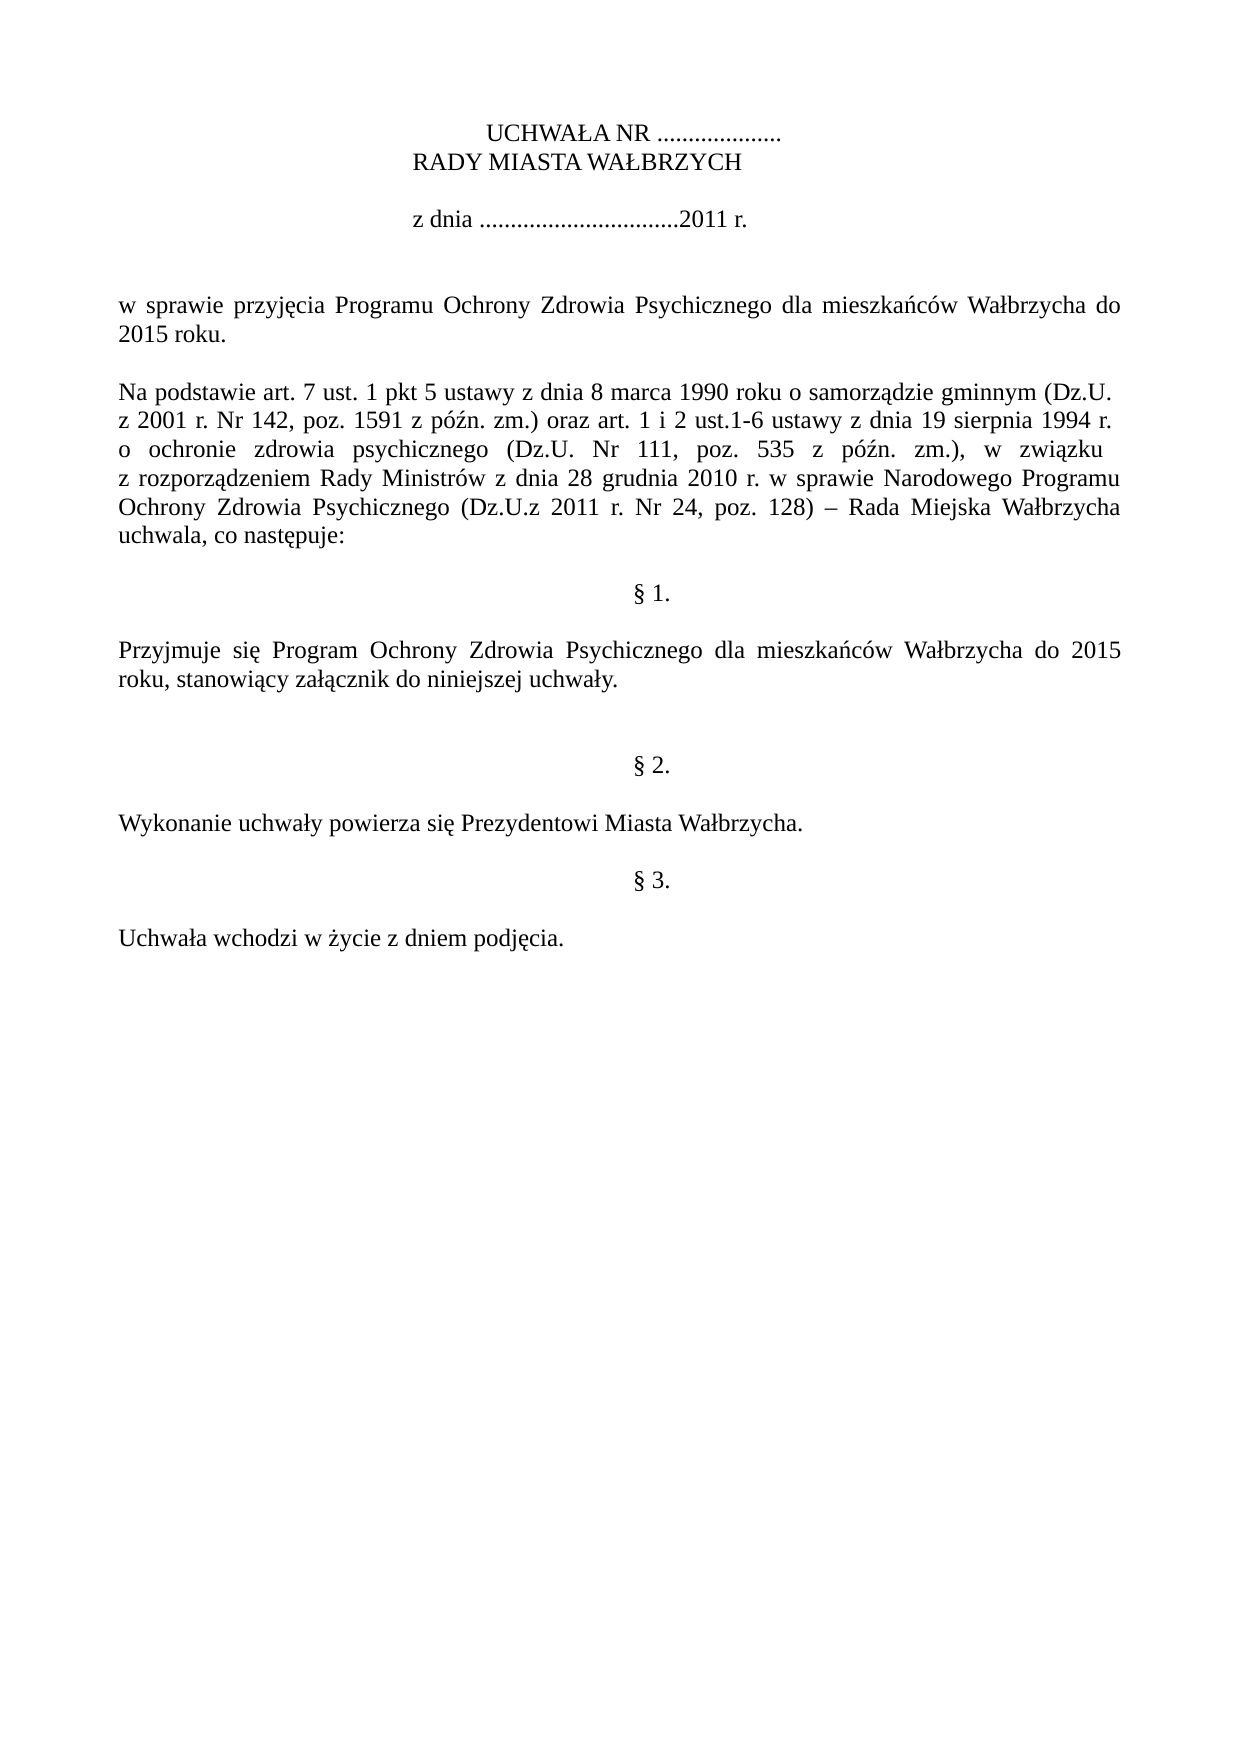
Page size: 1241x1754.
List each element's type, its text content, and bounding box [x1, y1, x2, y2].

text UCHWAŁA NR .................... [118, 118, 1122, 147]
text w sprawie przyjęcia Programu Ochrony Zdrowia Psychicznego dla mieszkańców Wałbrzycha do 2015 roku. [118, 291, 1122, 348]
text RADY MIASTA WAŁBRZYCH [118, 147, 1122, 176]
text § 2. [118, 751, 1122, 779]
text Wykonanie uchwały powierza się Prezydentowi Miasta Wałbrzycha. [118, 808, 1122, 837]
text Uchwała wchodzi w życie z dniem podjęcia. [118, 923, 1122, 952]
text § 1. [118, 578, 1122, 607]
text Na podstawie art. 7 ust. 1 pkt 5 ustawy z dnia 8 marca 1990 roku o samorządzie gminnym (Dz.U. z 2001 r. Nr 142, poz. 1591 z późn. zm.) oraz art. 1 i 2 ust.1-6 ustawy z dnia 19 sierpnia 1994 r. o ochronie zdrowia psychicznego (Dz.U. Nr 111, poz. 535 z późn. zm.), w związku z rozporządzeniem Rady Ministrów z dnia 28 grudnia 2010 r. w sprawie Narodowego Programu Ochrony Zdrowia Psychicznego (Dz.U.z 2011 r. Nr 24, poz. 128) – Rada Miejska Wałbrzycha uchwala, co następuje: [118, 377, 1122, 549]
text § 3. [118, 866, 1122, 894]
text z dnia ................................2011 r. [118, 204, 1122, 233]
text Przyjmuje się Program Ochrony Zdrowia Psychicznego dla mieszkańców Wałbrzycha do 2015 roku, stanowiący załącznik do niniejszej uchwały. [118, 636, 1122, 693]
